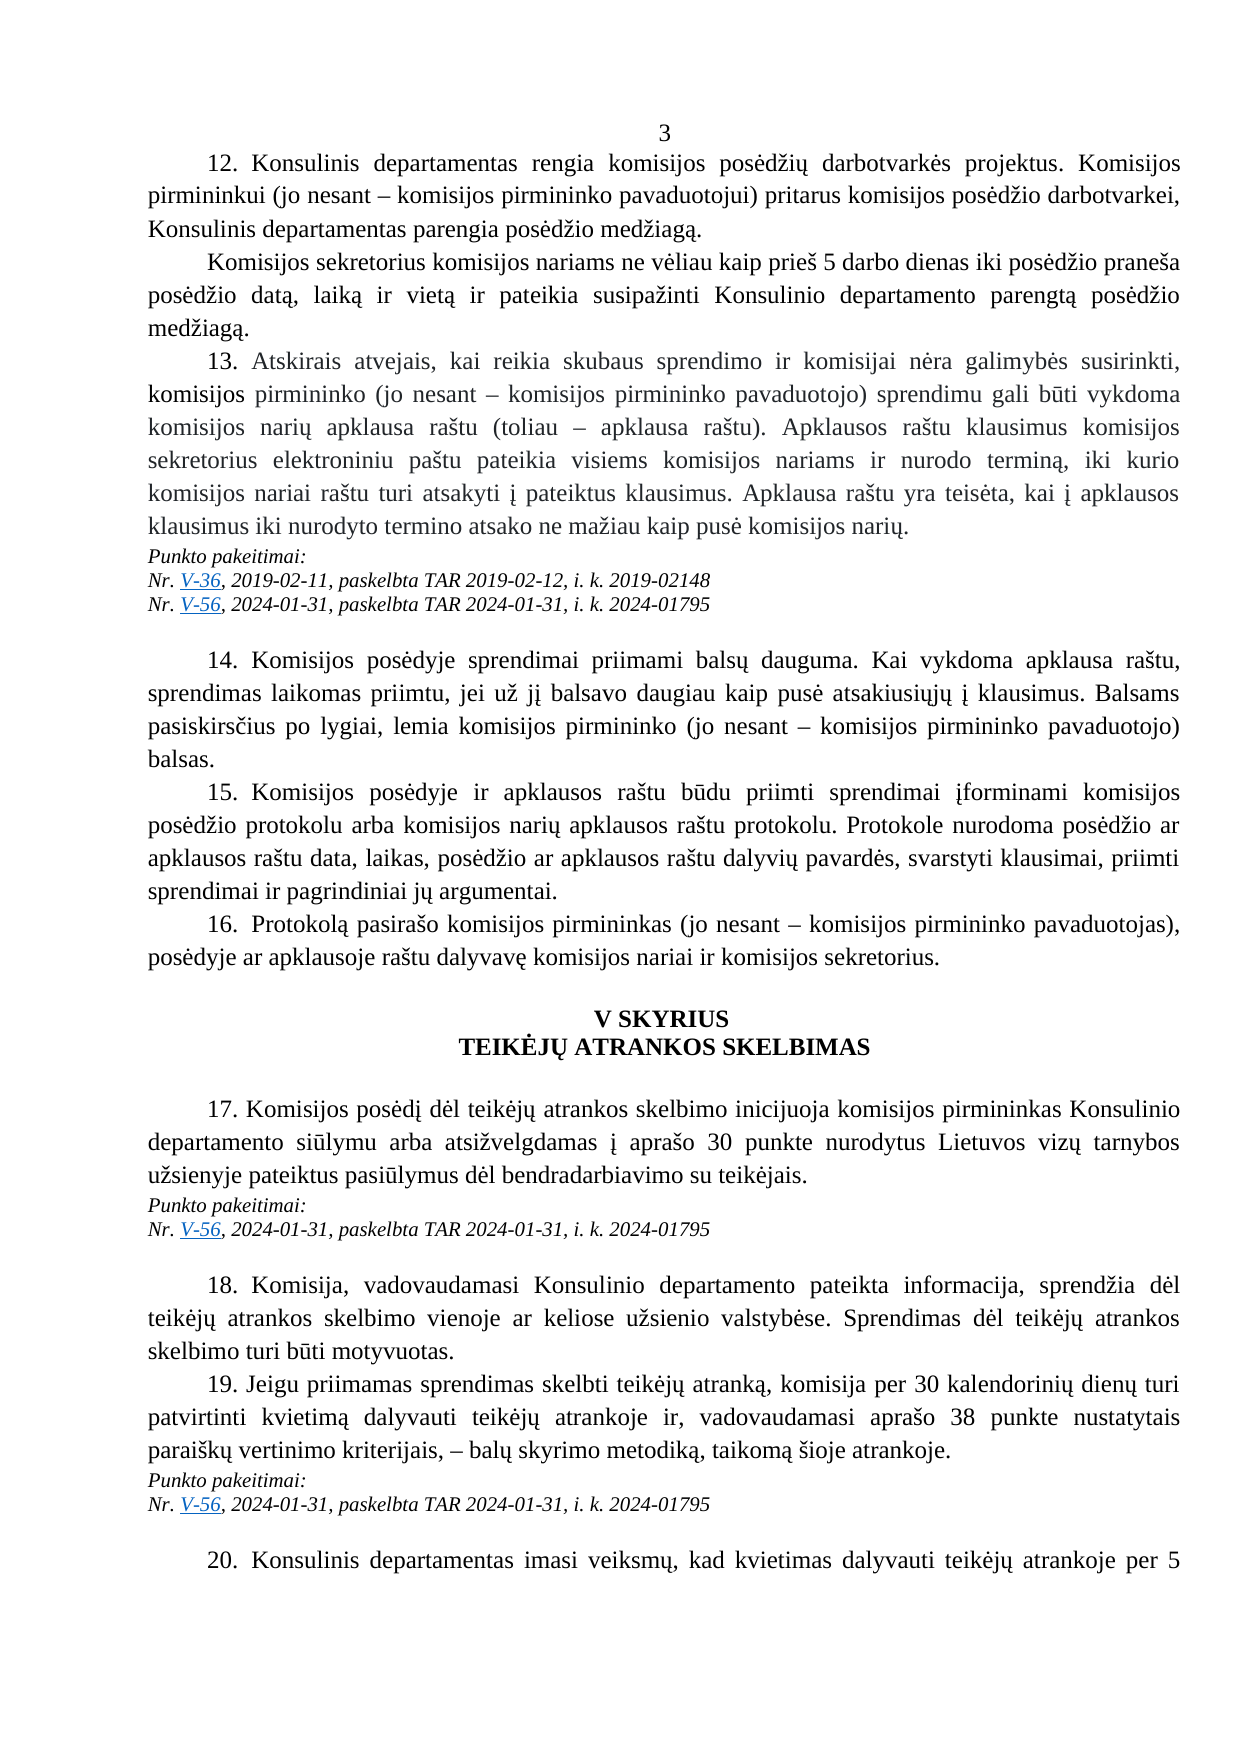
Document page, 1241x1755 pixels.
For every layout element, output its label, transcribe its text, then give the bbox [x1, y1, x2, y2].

text Nr. V-56, 2024-01-31, paskelbta TAR 2024-01-31, i. k. 2024-01795 [148, 592, 1181, 616]
text 19. Jeigu priimamas sprendimas skelbti teikėjų atranką, komisija per 30 kalendorinių dienų turi patvirtinti kvietimą dalyvauti teikėjų atrankoje ir, vadovaudamasi aprašo 38 punkte nustatytais paraiškų vertinimo kriterijais, – balų skyrimo metodiką, taikomą šioje atrankoje. [148, 1369, 1181, 1464]
text V SKYRIUS [148, 1004, 1181, 1032]
text 17. Komisijos posėdį dėl teikėjų atrankos skelbimo inicijuoja komisijos pirmininkas Konsulinio departamento siūlymu arba atsižvelgdamas į aprašo 30 punkte nurodytus Lietuvos vizų tarnybos užsienyje pateiktus pasiūlymus dėl bendradarbiavimo su teikėjais. [148, 1094, 1181, 1189]
text 13. Atskirais atvejais, kai reikia skubaus sprendimo ir komisijai nėra galimybės susirinkti, komisijos pirmininko (jo nesant – komisijos pirmininko pavaduotojo) sprendimu gali būti vykdoma komisijos narių apklausa raštu (toliau – apklausa raštu). Apklausos raštu klausimus komisijos sekretorius elektroniniu paštu pateikia visiems komisijos nariams ir nurodo terminą, iki kurio komisijos nariai raštu turi atsakyti į pateiktus klausimus. Apklausa raštu yra teisėta, kai į apklausos klausimus iki nurodyto termino atsako ne mažiau kaip pusė komisijos narių. [148, 346, 1181, 539]
text Punkto pakeitimai: [148, 1468, 1181, 1492]
text 15. Komisijos posėdyje ir apklausos raštu būdu priimti sprendimai įforminami komisijos posėdžio protokolu arba komisijos narių apklausos raštu protokolu. Protokole nurodoma posėdžio ar apklausos raštu data, laikas, posėdžio ar apklausos raštu dalyvių pavardės, svarstyti klausimai, priimti sprendimai ir pagrindiniai jų argumentai. [148, 777, 1181, 905]
text 14. Komisijos posėdyje sprendimai priimami balsų dauguma. Kai vykdoma apklausa raštu, sprendimas laikomas priimtu, jei už jį balsavo daugiau kaip pusė atsakiusiųjų į klausimus. Balsams pasiskirsčius po lygiai, lemia komisijos pirmininko (jo nesant – komisijos pirmininko pavaduotojo) balsas. [148, 645, 1181, 773]
text Nr. V-56, 2024-01-31, paskelbta TAR 2024-01-31, i. k. 2024-01795 [148, 1492, 1181, 1516]
text 18. Komisija, vadovaudamasi Konsulinio departamento pateikta informacija, sprendžia dėl teikėjų atrankos skelbimo vienoje ar keliose užsienio valstybėse. Sprendimas dėl teikėjų atrankos skelbimo turi būti motyvuotas. [148, 1270, 1181, 1365]
text 20. Konsulinis departamentas imasi veiksmų, kad kvietimas dalyvauti teikėjų atrankoje per 5 [148, 1545, 1181, 1574]
text Nr. V-36, 2019-02-11, paskelbta TAR 2019-02-12, i. k. 2019-02148 [148, 568, 1181, 592]
text 16. Protokolą pasirašo komisijos pirmininkas (jo nesant – komisijos pirmininko pavaduotojas), posėdyje ar apklausoje raštu dalyvavę komisijos nariai ir komisijos sekretorius. [148, 909, 1181, 971]
text Komisijos sekretorius komisijos nariams ne vėliau kaip prieš 5 darbo dienas iki posėdžio praneša posėdžio datą, laiką ir vietą ir pateikia susipažinti Konsulinio departamento parengtą posėdžio medžiagą. [148, 247, 1181, 341]
text Punkto pakeitimai: [148, 544, 1181, 568]
text Nr. V-56, 2024-01-31, paskelbta TAR 2024-01-31, i. k. 2024-01795 [148, 1217, 1181, 1241]
text Punkto pakeitimai: [148, 1193, 1181, 1217]
text TEIKĖJŲ ATRANKOS SKELBIMAS [148, 1032, 1181, 1061]
text 12. Konsulinis departamentas rengia komisijos posėdžių darbotvarkės projektus. Komisijos pirmininkui (jo nesant – komisijos pirmininko pavaduotojui) pritarus komisijos posėdžio darbotvarkei, Konsulinis departamentas parengia posėdžio medžiagą. [148, 148, 1181, 242]
